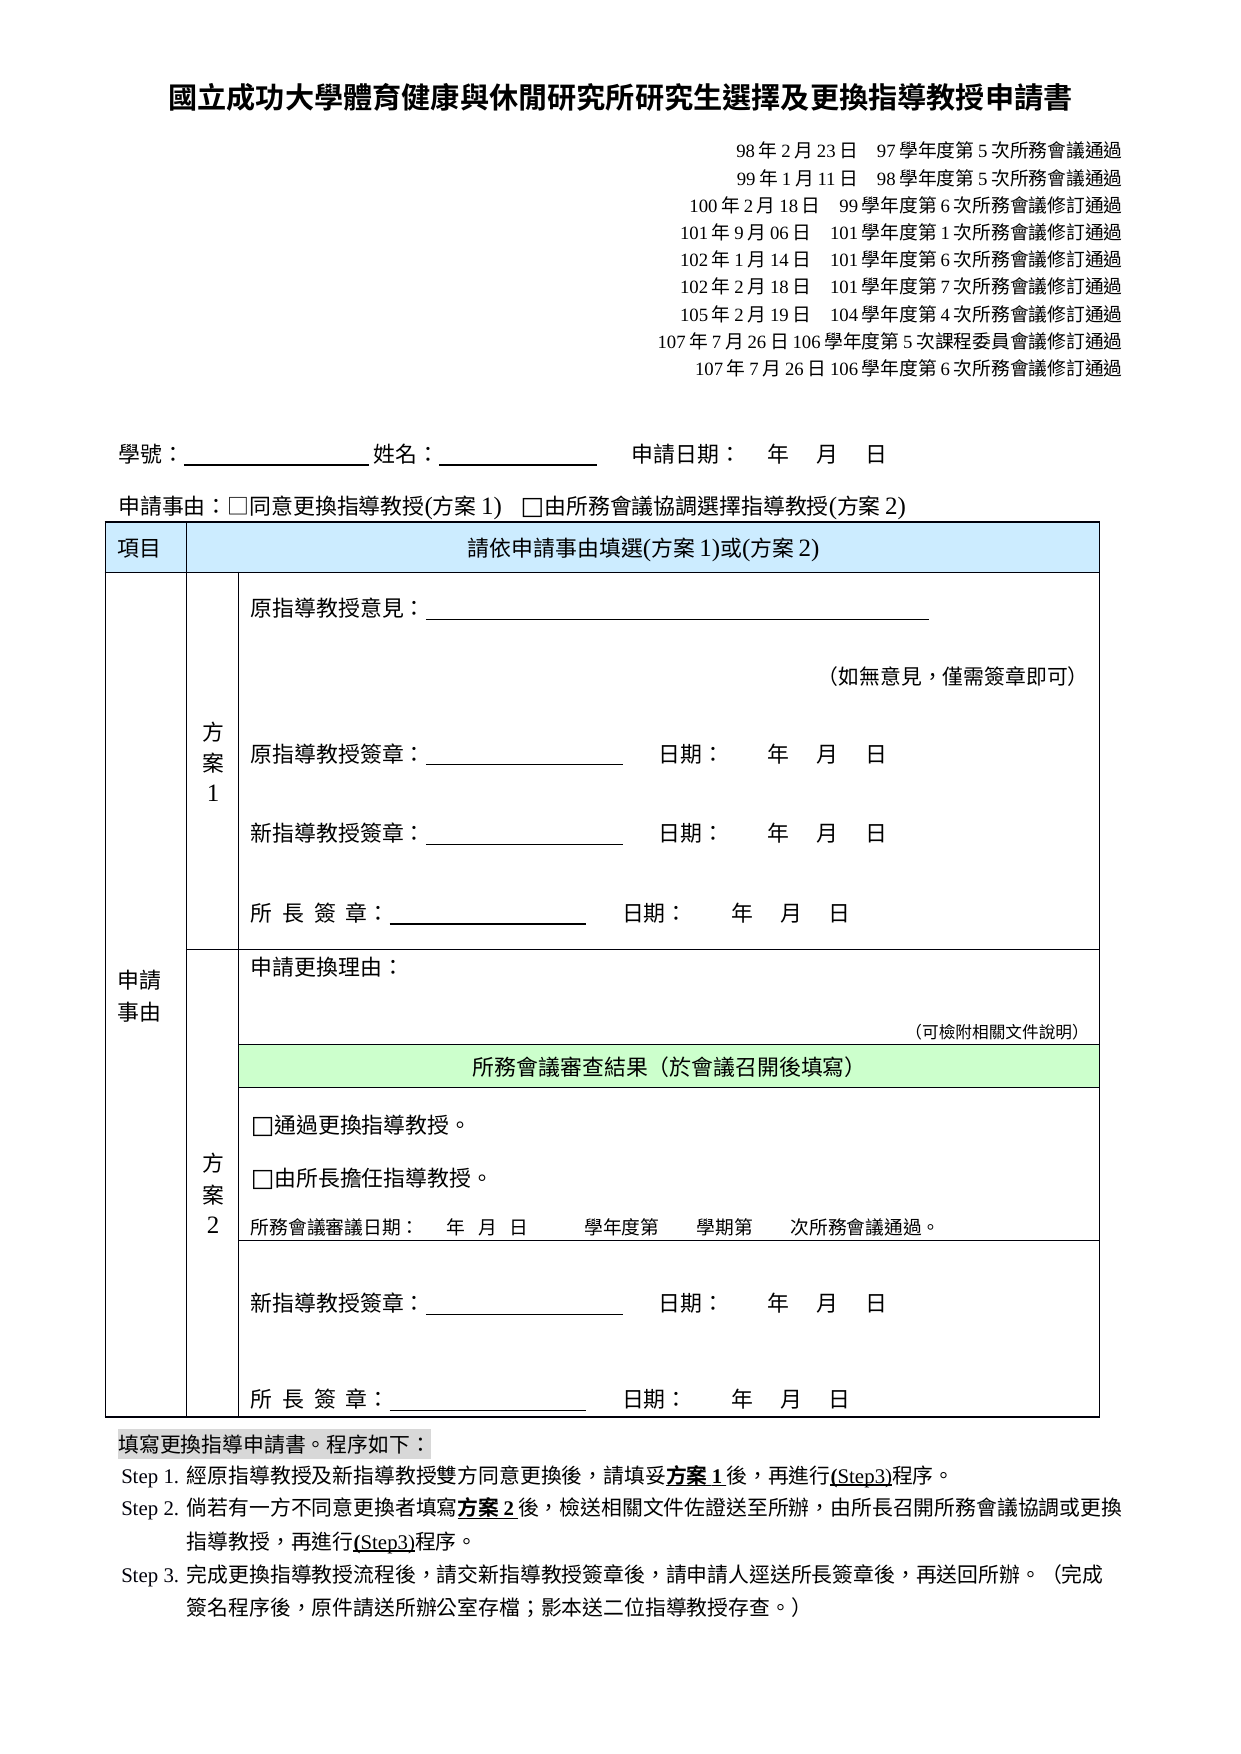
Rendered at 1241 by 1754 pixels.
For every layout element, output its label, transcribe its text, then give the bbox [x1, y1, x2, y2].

text 107年7月26日106學年度第5次課程委員會議修訂通過 [117, 326, 1122, 353]
table_cell 原指導教授意見： （如無意見，僅需簽章即可） 原指導教授簽章： 日期： 年 月 日 新指導教授簽章： 日期： 年 月 日 所 長 簽 章： 日期： 年 月 日 [239, 573, 1099, 949]
table_cell 申請事由 [106, 573, 186, 1416]
list 倘若有一方不同意更換者填寫方案2後，檢送相關文件佐證送至所辦，由所長召開所務會議協調或更換指導教授，再進行(Step3)程序。 [121, 1489, 1122, 1556]
table_cell □通過更換指導教授。 □由所長擔任指導教授。 所務會議審議日期： 年 月 日 學年度第 學期第 次所務會議通過。 [239, 1088, 1099, 1239]
text 學號： 姓名： 申請日期： 年 月 日 [118, 437, 1122, 469]
text 102年2月18日 101學年度第7次所務會議修訂通過 [117, 272, 1122, 299]
table_cell 新指導教授簽章： 日期： 年 月 日 所 長 簽 章： 日期： 年 月 日 [239, 1241, 1099, 1416]
text 102年1月14日 101學年度第6次所務會議修訂通過 [117, 245, 1122, 272]
text 申請事由：□同意更換指導教授(方案1) □由所務會議協調選擇指導教授(方案2) [118, 487, 1122, 521]
table_cell 所務會議審查結果（於會議召開後填寫） [239, 1045, 1099, 1087]
table_cell 方案1 [187, 573, 238, 949]
text 國立成功大學體育健康與休閒研究所研究生選擇及更換指導教授申請書 [118, 75, 1122, 117]
text 100年2月18日 99學年度第6次所務會議修訂通過 [117, 190, 1122, 218]
table_header 請依申請事由填選(方案1)或(方案2) [187, 523, 1099, 572]
text 98年2月23日 97學年度第5次所務會議通過 [117, 136, 1122, 163]
table_cell 方案2 [187, 950, 238, 1416]
text 105年2月19日 104學年度第4次所務會議修訂通過 [117, 299, 1122, 326]
table_header 項目 [106, 523, 186, 572]
text 107年7月26日106學年度第6次所務會議修訂通過 [118, 353, 1122, 381]
list 完成更換指導教授流程後，請交新指導教授簽章後，請申請人逕送所長簽章後，再送回所辦。（完成簽名程序後，原件請送所辦公室存檔；影本送二位指導教授存查。） [121, 1556, 1122, 1622]
table_cell 申請更換理由： （可檢附相關文件說明） [239, 950, 1099, 1044]
text 99年1月11日 98學年度第5次所務會議通過 [117, 163, 1122, 190]
text 101年9月06日 101學年度第1次所務會議修訂通過 [117, 218, 1122, 245]
text 填寫更換指導申請書。程序如下： [118, 1429, 1122, 1459]
list 經原指導教授及新指導教授雙方同意更換後，請填妥方案1後，再進行(Step3)程序。 [121, 1459, 1122, 1489]
